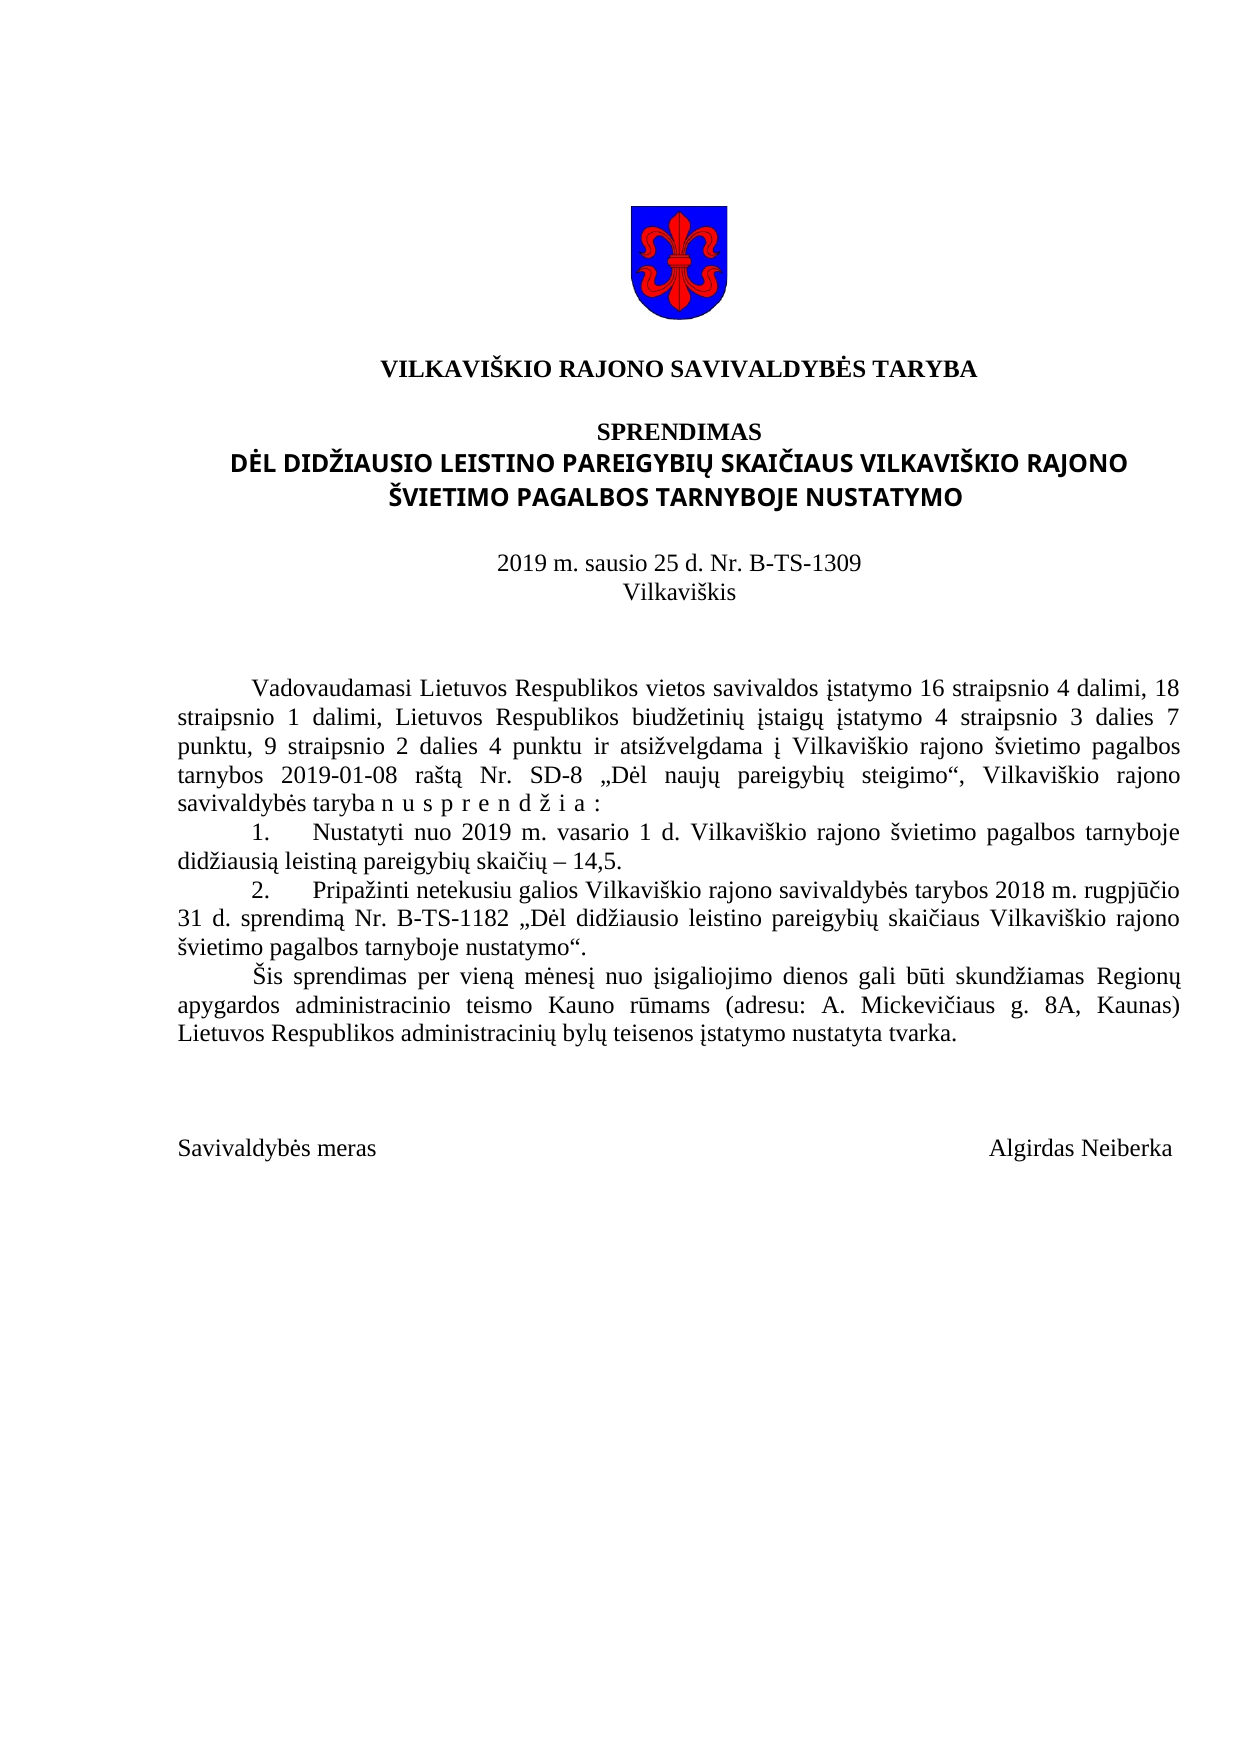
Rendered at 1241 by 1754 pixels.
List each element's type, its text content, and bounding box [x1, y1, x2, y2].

text Savivaldybės meras Algirdas Neiberka [177, 1133, 1181, 1162]
text 2. Pripažinti netekusiu galios Vilkaviškio rajono savivaldybės tarybos 2018 m. rugpjūčio 31 d. sprendimą Nr. B-TS-1182 „Dėl didžiausio leistino pareigybių skaičiaus Vilkaviškio rajono švietimo pagalbos tarnyboje nustatymo“. [177, 875, 1181, 961]
text Vilkaviškis [177, 577, 1181, 605]
text SPRENDIMAS [177, 417, 1181, 446]
text 1. Nustatyti nuo 2019 m. vasario 1 d. Vilkaviškio rajono švietimo pagalbos tarnyboje didžiausią leistiną pareigybių skaičių – 14,5. [177, 817, 1181, 875]
text Šis sprendimas per vieną mėnesį nuo įsigaliojimo dienos gali būti skundžiamas Regionų apygardos administracinio teismo Kauno rūmams (adresu: A. Mickevičiaus g. 8A, Kaunas) Lietuvos Respublikos administracinių bylų teisenos įstatymo nustatyta tvarka. [177, 961, 1181, 1047]
text Vadovaudamasi Lietuvos Respublikos vietos savivaldos įstatymo 16 straipsnio 4 dalimi, 18 straipsnio 1 dalimi, Lietuvos Respublikos biudžetinių įstaigų įstatymo 4 straipsnio 3 dalies 7 punktu, 9 straipsnio 2 dalies 4 punktu ir atsižvelgdama į Vilkaviškio rajono švietimo pagalbos tarnybos 2019-01-08 raštą Nr. SD-8 „Dėl naujų pareigybių steigimo“, Vilkaviškio rajono savivaldybės taryba nusprendžia: [177, 673, 1181, 817]
text 2019 m. sausio 25 d. Nr. B-TS-1309 [177, 548, 1181, 577]
text VILKAVIŠKIO RAJONO SAVIVALDYBĖS TARYBA [177, 354, 1181, 383]
text DĖL DIDŽIAUSIO LEISTINO PAREIGYBIŲ SKAIČIAUS VILKAVIŠKIO RAJONO ŠVIETIMO PAGALBOS TARNYBOJE NUSTATYMO [177, 446, 1181, 514]
